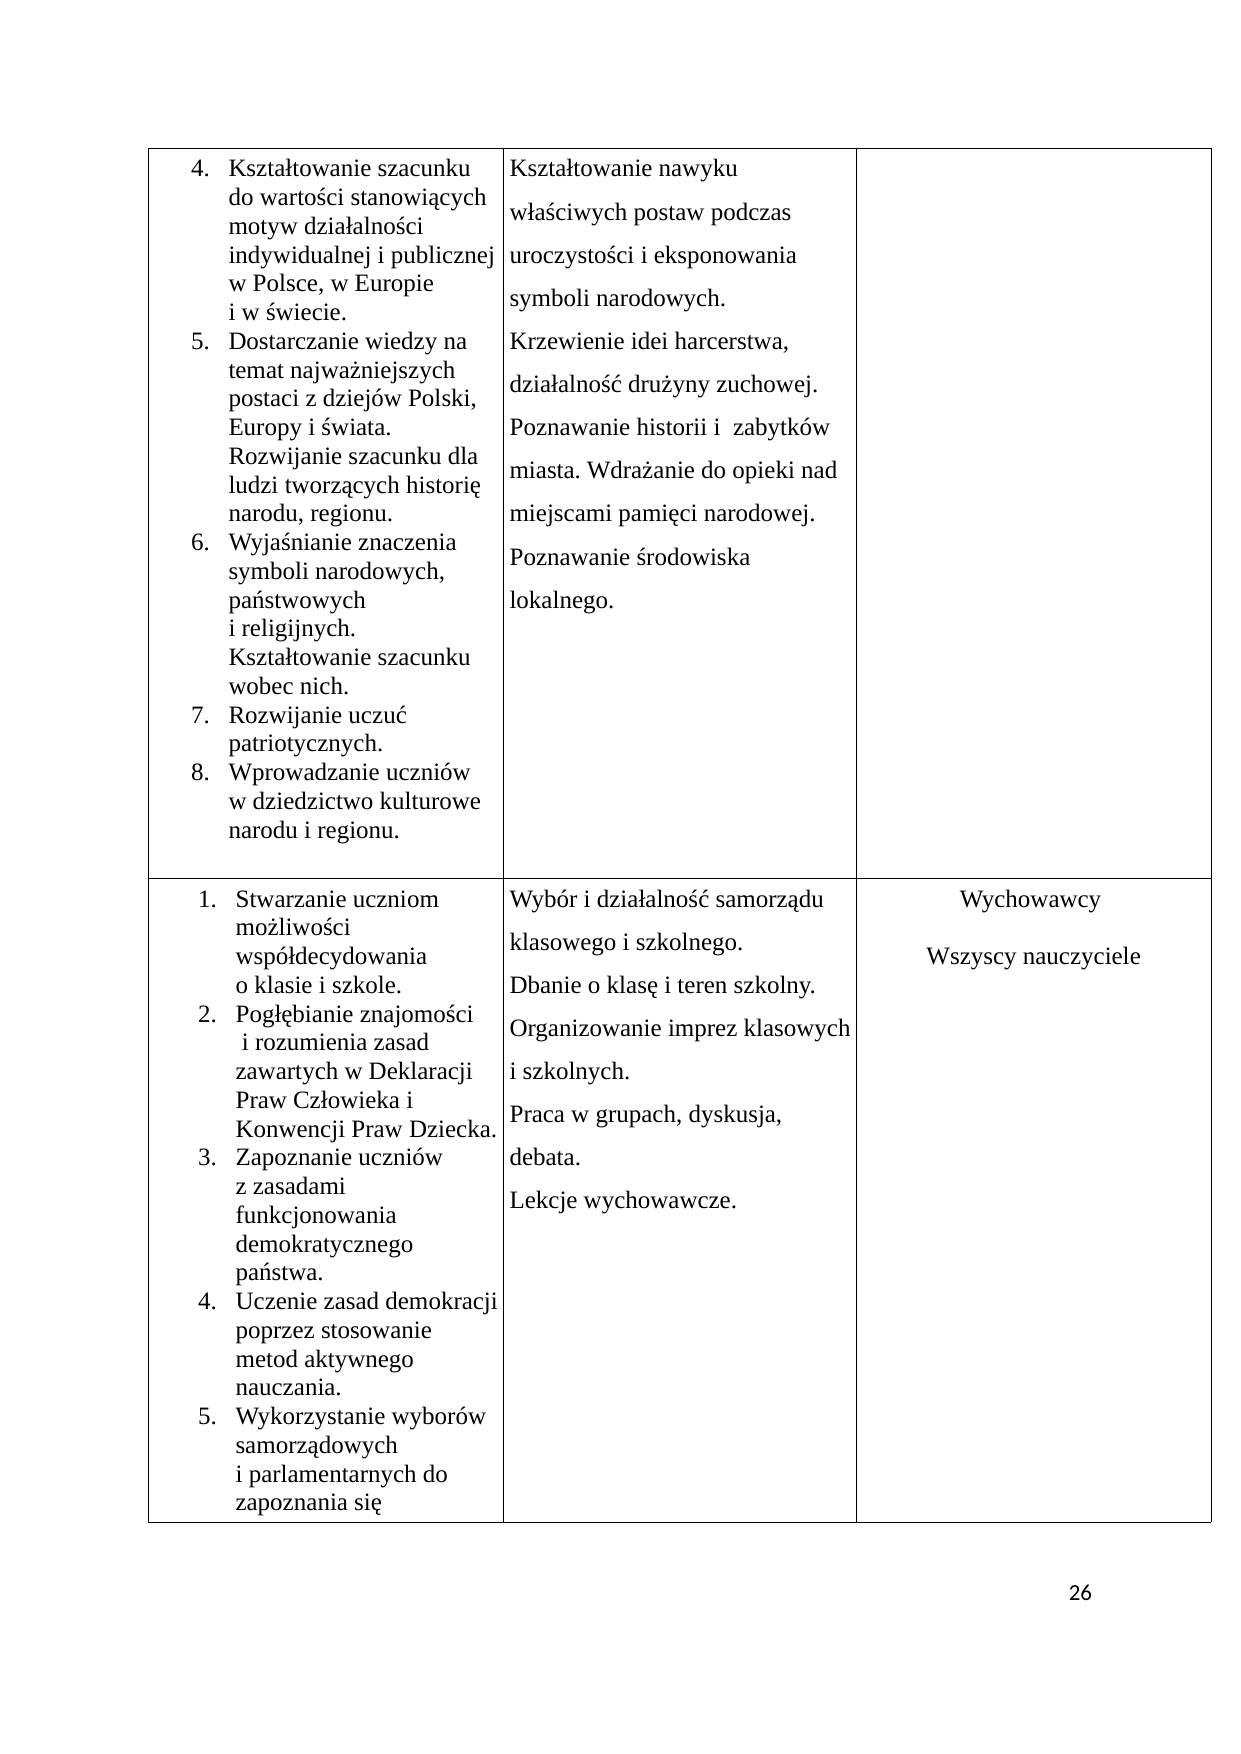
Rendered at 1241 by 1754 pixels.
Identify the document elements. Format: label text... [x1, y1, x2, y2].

table_cell [857, 149, 1211, 878]
table_cell Wychowawcy Wszyscy nauczyciele [857, 879, 1211, 1522]
table_cell Rodzina, środowisko lokalne i ojczyzna jako wartości w życiu człowieka. Uczenie zwyczajów i właściwych zachowań w środowisku rodzinnym, szkolnym i pozaszkolnym. Motywowanie do poznawania literatury i tekstów kultury wzbogacających wiedzę ucznia o człowieku i życiu z perspektywy współczesności i z odniesieniem do przeszłości. Budzenie zainteresowania historią naszego kraju. Kształtowanie świadomej postawy patriotycznej i obywatelskiej. Kształtowanie szacunku do wartości stanowiących motyw działalności indywidualnej i publicznej w Polsce, w Europie i w świecie. Dostarczanie wiedzy na temat najważniejszych postaci z dziejów Polski, Europy i świata. Rozwijanie szacunku dla ludzi tworzących historię narodu, regionu. Wyjaśnianie znaczenia symboli narodowych, państwowych i religijnych. Kształtowanie szacunku wobec nich. Rozwijanie uczuć patriotycznych. Wprowadzanie uczniów w dziedzictwo kulturowe narodu i regionu. [149, 149, 503, 878]
table_cell Kształtowanie nawyku właściwych postaw podczas uroczystości i eksponowania symboli narodowych. Krzewienie idei harcerstwa, działalność drużyny zuchowej. Poznawanie historii i zabytków miasta. Wdrażanie do opieki nad miejscami pamięci narodowej. Poznawanie środowiska lokalnego. [504, 149, 856, 878]
table_cell Stwarzanie uczniom możliwości współdecydowania o klasie i szkole. Pogłębianie znajomości i rozumienia zasad zawartych w Deklaracji Praw Człowieka i Konwencji Praw Dziecka. Zapoznanie uczniów z zasadami funkcjonowania demokratycznego państwa. Uczenie zasad demokracji poprzez stosowanie metod aktywnego nauczania. Wykorzystanie wyborów samorządowych i parlamentarnych do zapoznania się [149, 879, 503, 1522]
table_cell Wybór i działalność samorządu klasowego i szkolnego. Dbanie o klasę i teren szkolny. Organizowanie imprez klasowych i szkolnych. Praca w grupach, dyskusja, debata. Lekcje wychowawcze. [504, 879, 856, 1522]
